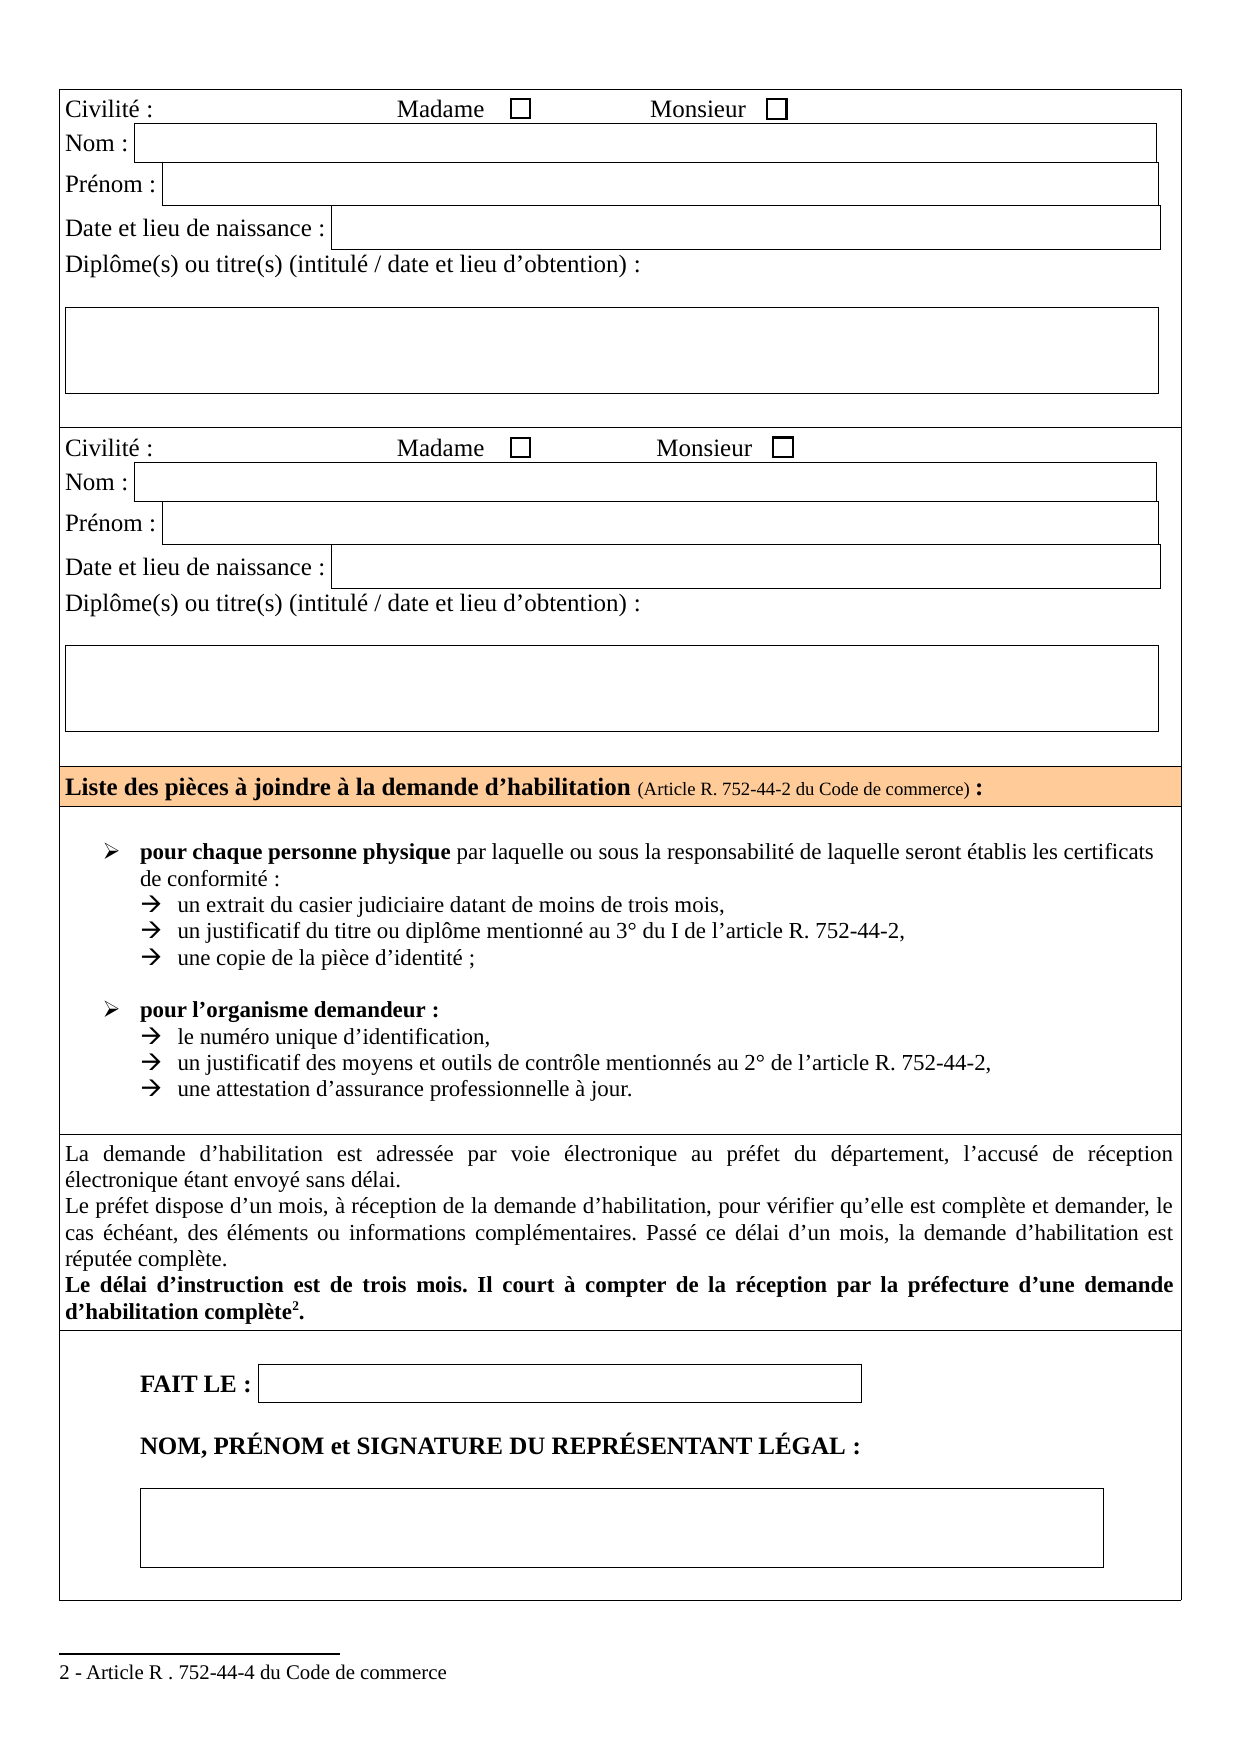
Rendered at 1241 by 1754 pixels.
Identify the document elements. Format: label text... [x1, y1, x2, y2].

table_header Civilité : Madame Monsieur Nom : Prénom : Date et lieu de naissance : Diplôme(s) ou titre(s) (intitulé / date et lieu d’obtention) : [60, 90, 1181, 427]
table_cell Civilité : Madame Monsieur Nom : Prénom : Date et lieu de naissance : Diplôme(s) ou titre(s) (intitulé / date et lieu d’obtention) : [60, 428, 1181, 766]
table_cell FAIT LE : NOM, PRÉNOM et SIGNATURE DU REPRÉSENTANT LÉGAL : [60, 1331, 1181, 1599]
table_cell pour chaque personne physique par laquelle ou sous la responsabilité de laquelle seront établis les certificats de conformité : un extrait du casier judiciaire datant de moins de trois mois, un justificatif du titre ou diplôme mentionné au 3° du I de l’article R. 752-44-2, une copie de la pièce d’identité ; pour l’organisme demandeur : le numéro unique d’identification, un justificatif des moyens et outils de contrôle mentionnés au 2° de l’article R. 752-44-2, une attestation d’assurance professionnelle à jour. [60, 807, 1181, 1134]
table_cell Liste des pièces à joindre à la demande d’habilitation (Article R. 752-44-2 du Code de commerce) : [60, 767, 1181, 806]
table_cell La demande d’habilitation est adressée par voie électronique au préfet du département, l’accusé de réception électronique étant envoyé sans délai. Le préfet dispose d’un mois, à réception de la demande d’habilitation, pour vérifier qu’elle est complète et demander, le cas échéant, des éléments ou informations complémentaires. Passé ce délai d’un mois, la demande d’habilitation est réputée complète. Le délai d’instruction est de trois mois. Il court à compter de la réception par la préfecture d’une demande d’habilitation complète. [60, 1135, 1181, 1330]
